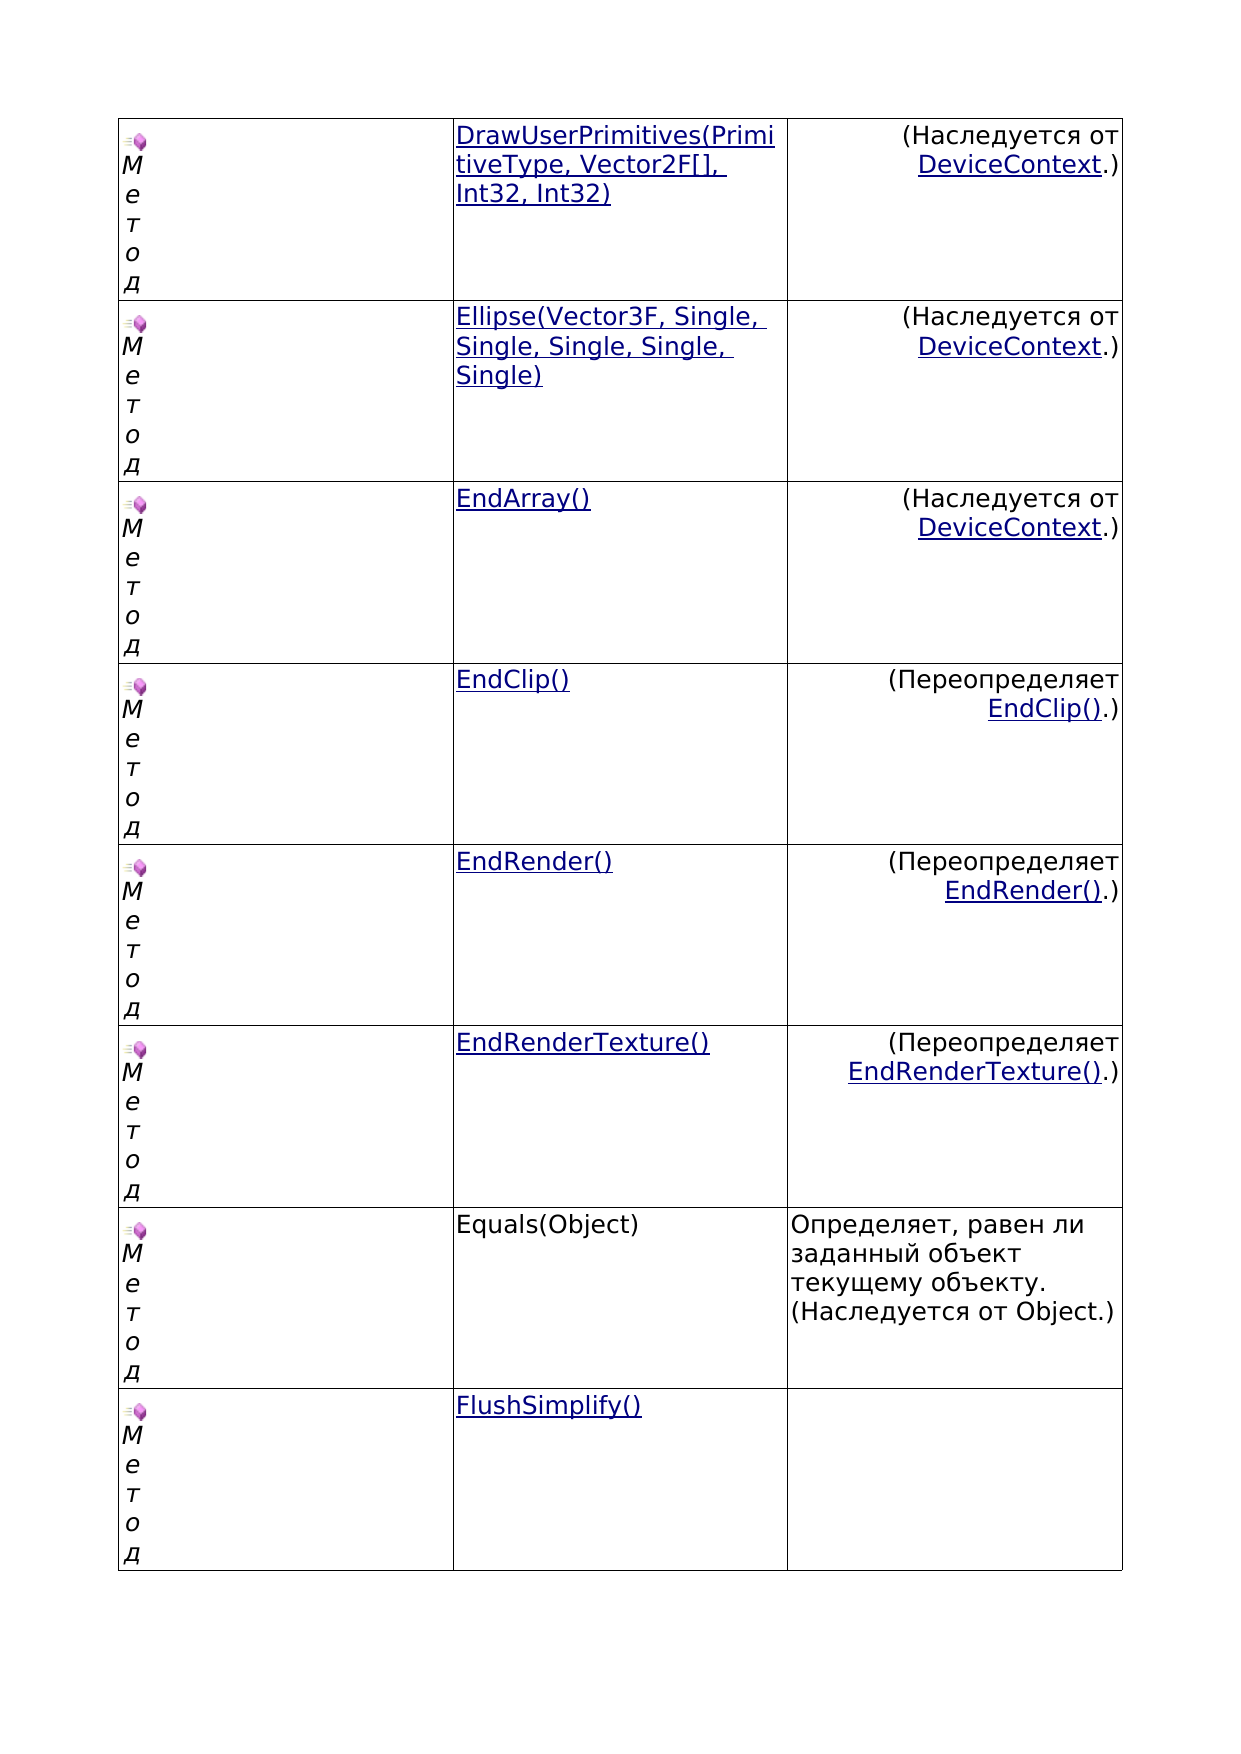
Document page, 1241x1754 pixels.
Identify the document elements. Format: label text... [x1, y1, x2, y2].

table_cell (Наследуется от DeviceContext.) [788, 301, 1122, 481]
table_cell FlushSimplify() [454, 1389, 787, 1570]
table_cell EndRenderTexture() [454, 1026, 787, 1207]
table_cell (Наследуется от DeviceContext.) [788, 482, 1122, 662]
table_cell (Наследуется от DeviceContext.) [788, 119, 1122, 299]
table_cell [119, 301, 453, 481]
table_cell EndClip() [454, 664, 787, 844]
table_cell Equals(Object) [454, 1208, 787, 1388]
table_cell [119, 1389, 453, 1570]
table_cell (Переопределяет EndRender().) [788, 845, 1122, 1025]
picture [121, 133, 147, 151]
table_cell DrawUserPrimitives(PrimitiveType, Vector2F[], Int32, Int32) [454, 119, 787, 299]
picture [121, 1222, 147, 1240]
table_cell [119, 119, 453, 299]
table_cell [119, 482, 453, 662]
table_cell [119, 1026, 453, 1207]
table_cell [788, 1389, 1122, 1570]
picture [121, 859, 147, 877]
table_cell (Переопределяет EndRenderTexture().) [788, 1026, 1122, 1207]
picture [121, 1403, 147, 1421]
table_cell EndRender() [454, 845, 787, 1025]
table_cell [119, 1208, 453, 1388]
table_cell EndArray() [454, 482, 787, 662]
picture [121, 315, 147, 333]
table_cell (Переопределяет EndClip().) [788, 664, 1122, 844]
picture [121, 496, 147, 514]
table_cell Ellipse(Vector3F, Single, Single, Single, Single, Single) [454, 301, 787, 481]
table_cell [119, 845, 453, 1025]
table_cell Определяет, равен ли заданный объект текущему объекту. (Наследуется от Object.) [788, 1208, 1122, 1388]
picture [121, 678, 147, 696]
picture [121, 1041, 147, 1059]
table_cell [119, 664, 453, 844]
